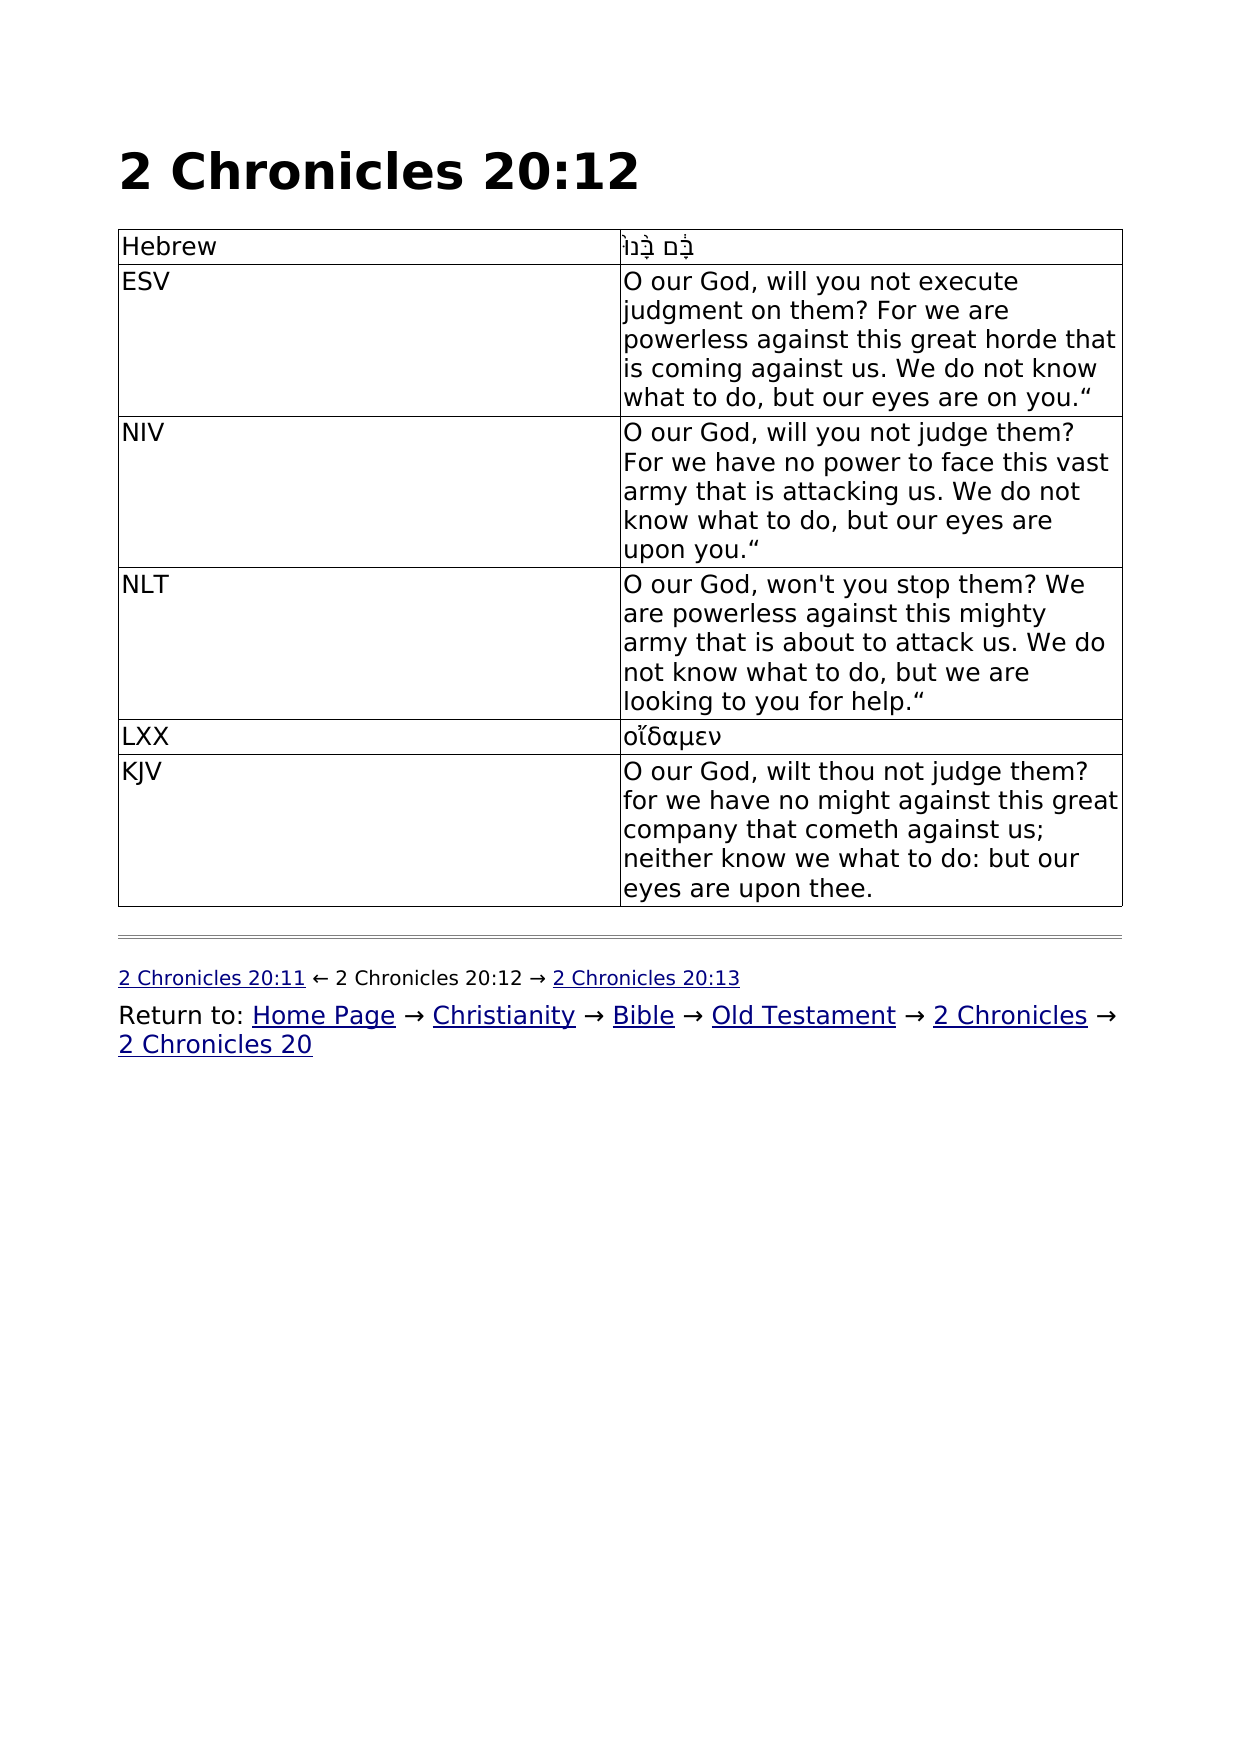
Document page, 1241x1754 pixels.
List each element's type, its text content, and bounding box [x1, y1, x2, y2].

table_cell O our God, won't you stop them? We are powerless against this mighty army that is about to attack us. We do not know what to do, but we are looking to you for help.“ [621, 568, 1122, 719]
table_header בָּ֔ם בָּ֨נוּ֙ [621, 230, 1122, 264]
table_cell οἴδαμεν [621, 720, 1122, 754]
table_cell NLT [119, 568, 620, 719]
table_cell O our God, will you not judge them? For we have no power to face this vast army that is attacking us. We do not know what to do, but our eyes are upon you.“ [621, 417, 1122, 567]
table_cell NIV [119, 417, 620, 567]
text 2 Chronicles 20:11 ← 2 Chronicles 20:12 → 2 Chronicles 20:13 [118, 967, 1122, 1001]
table_cell ESV [119, 265, 620, 416]
subtitle 2 Chronicles 20:12 [118, 143, 1122, 201]
table_cell LXX [119, 720, 620, 754]
table_header Hebrew [119, 230, 620, 264]
table_cell O our God, will you not execute judgment on them? For we are powerless against this great horde that is coming against us. We do not know what to do, but our eyes are on you.“ [621, 265, 1122, 416]
table_cell KJV [119, 755, 620, 906]
table_cell O our God, wilt thou not judge them? for we have no might against this great company that cometh against us; neither know we what to do: but our eyes are upon thee. [621, 755, 1122, 906]
text Return to: Home Page → Christianity → Bible → Old Testament → 2 Chronicles → 2 Chronicles 20 [118, 1001, 1122, 1059]
